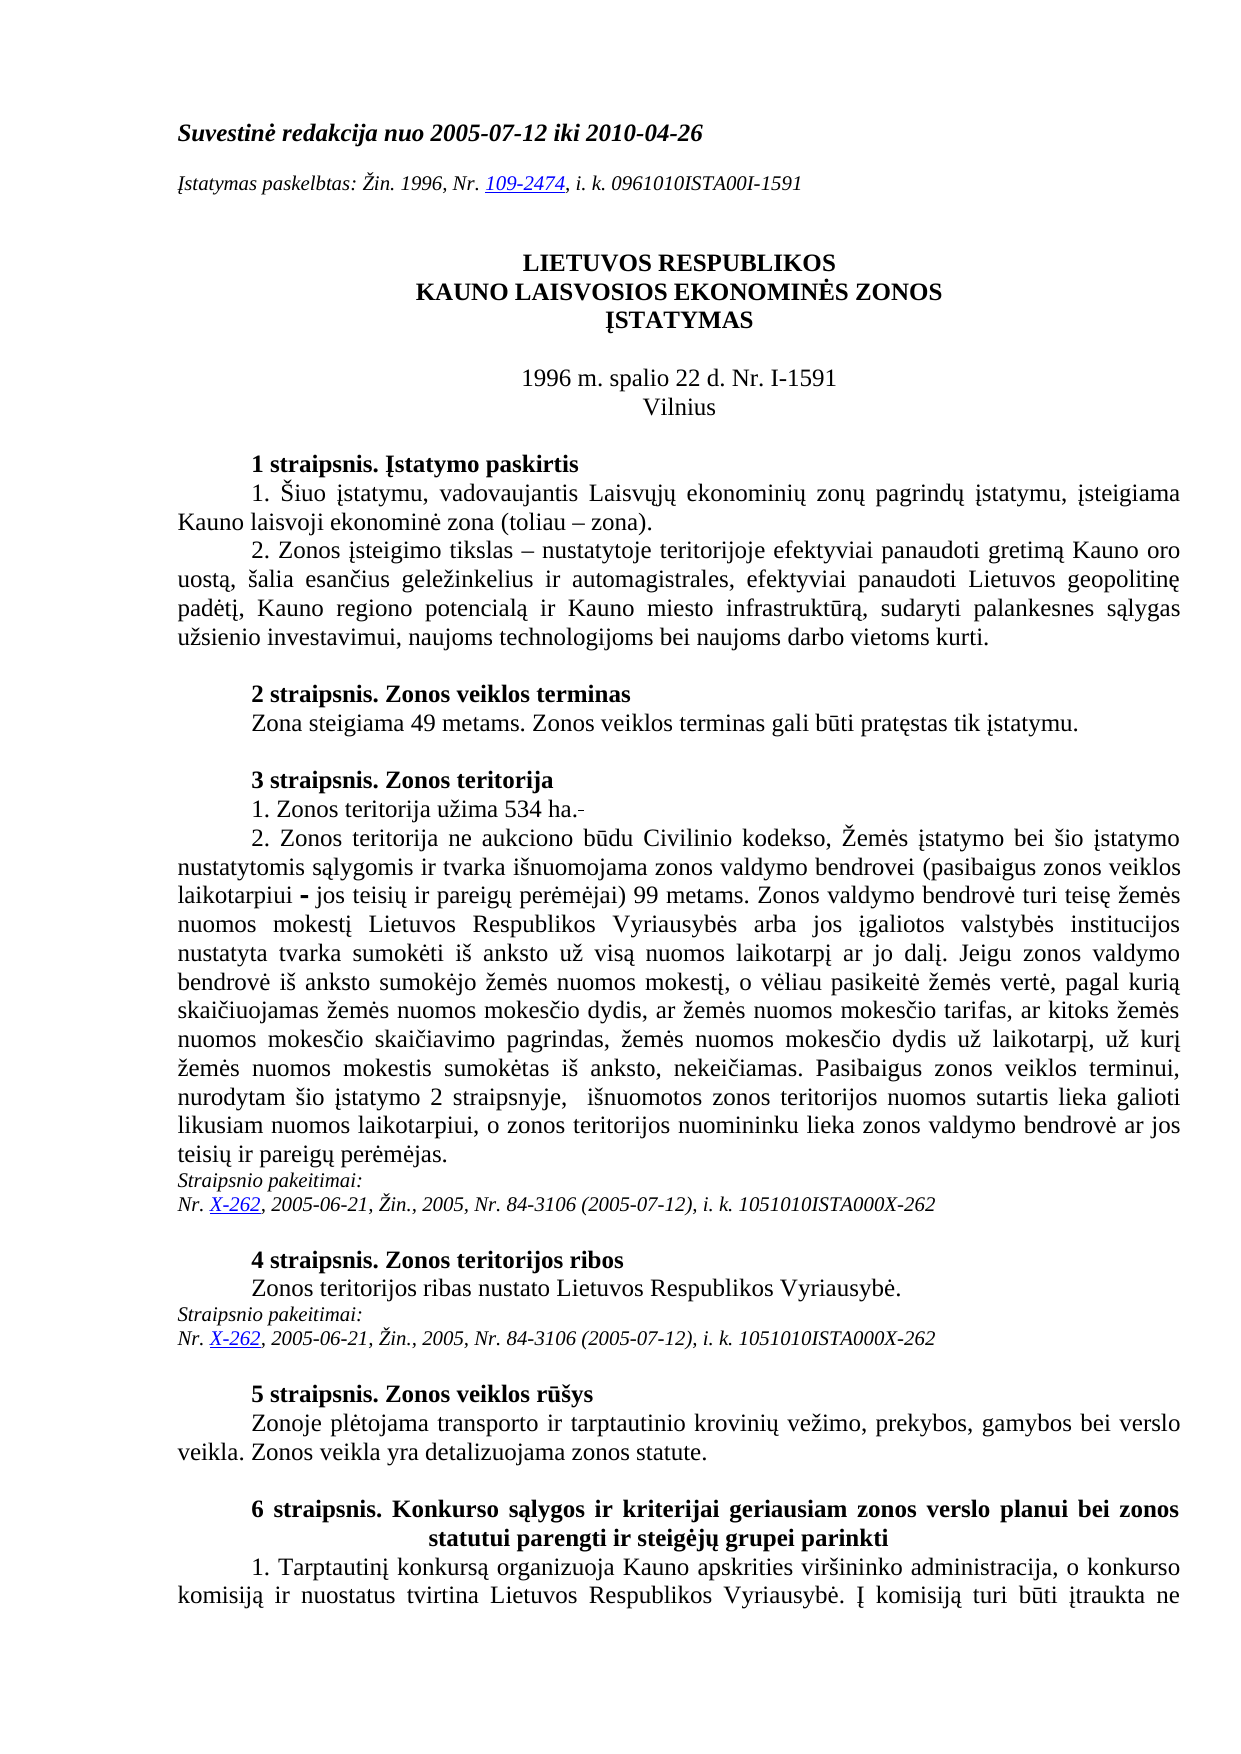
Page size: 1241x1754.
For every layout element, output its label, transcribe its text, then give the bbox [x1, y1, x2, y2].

text Zonos teritorijos ribas nustato Lietuvos Respublikos Vyriausybė. [177, 1273, 1181, 1302]
text 1. Šiuo įstatymu, vadovaujantis Laisvųjų ekonominių zonų pagrindų įstatymu, įsteigiama Kauno laisvoji ekonominė zona (toliau – zona). [177, 478, 1181, 535]
text Įstatymas paskelbtas: Žin. 1996, Nr. 109-2474, i. k. 0961010ISTA00I-1591 [177, 171, 1181, 195]
text Suvestinė redakcija nuo 2005-07-12 iki 2010-04-26 [177, 118, 1181, 147]
text 4 straipsnis. Zonos teritorijos ribos [177, 1245, 1181, 1273]
text 2. Zonos įsteigimo tikslas – nustatytoje teritorijoje efektyviai panaudoti gretimą Kauno oro uostą, šalia esančius geležinkelius ir automagistrales, efektyviai panaudoti Lietuvos geopolitinę padėtį, Kauno regiono potencialą ir Kauno miesto infrastruktūrą, sudaryti palankesnes sąlygas užsienio investavimui, naujoms technologijoms bei naujoms darbo vietoms kurti. [177, 535, 1181, 650]
text 1. Tarptautinį konkursą organizuoja Kauno apskrities viršininko administracija, o konkurso komisiją ir nuostatus tvirtina Lietuvos Respublikos Vyriausybė. Į komisiją turi būti įtraukta ne [177, 1552, 1181, 1609]
text 5 straipsnis. Zonos veiklos rūšys [177, 1379, 1181, 1408]
text Zonoje plėtojama transporto ir tarptautinio krovinių vežimo, prekybos, gamybos bei verslo veikla. Zonos veikla yra detalizuojama zonos statute. [177, 1408, 1181, 1465]
text Zona steigiama 49 metams. Zonos veiklos terminas gali būti pratęstas tik įstatymu. [177, 708, 1181, 737]
text Vilnius [177, 392, 1181, 420]
text 1996 m. spalio 22 d. Nr. I-1591 [177, 363, 1181, 392]
text 1. Zonos teritorija užima 534 ha. [177, 794, 1181, 823]
text LIETUVOS RESPUBLIKOS KAUNO LAISVOSIOS EKONOMINĖS ZONOS ĮSTATYMAS [177, 248, 1181, 334]
text 2. Zonos teritorija ne aukciono būdu Civilinio kodekso, Žemės įstatymo bei šio įstatymo nustatytomis sąlygomis ir tvarka išnuomojama zonos valdymo bendrovei (pasibaigus zonos veiklos laikotarpiui  jos teisių ir pareigų perėmėjai) 99 metams. Zonos valdymo bendrovė turi teisę žemės nuomos mokestį Lietuvos Respublikos Vyriausybės arba jos įgaliotos valstybės institucijos nustatyta tvarka sumokėti iš anksto už visą nuomos laikotarpį ar jo dalį. Jeigu zonos valdymo bendrovė iš anksto sumokėjo žemės nuomos mokestį, o vėliau pasikeitė žemės vertė, pagal kurią skaičiuojamas žemės nuomos mokesčio dydis, ar žemės nuomos mokesčio tarifas, ar kitoks žemės nuomos mokesčio skaičiavimo pagrindas, žemės nuomos mokesčio dydis už laikotarpį, už kurį žemės nuomos mokestis sumokėtas iš anksto, nekeičiamas. Pasibaigus zonos veiklos terminui, nurodytam šio įstatymo 2 straipsnyje, išnuomotos zonos teritorijos nuomos sutartis lieka galioti likusiam nuomos laikotarpiui, o zonos teritorijos nuomininku lieka zonos valdymo bendrovė ar jos teisių ir pareigų perėmėjas. [177, 823, 1181, 1168]
text 1 straipsnis. Įstatymo paskirtis [177, 449, 1181, 478]
text Nr. X-262, 2005-06-21, Žin., 2005, Nr. 84-3106 (2005-07-12), i. k. 1051010ISTA000X-262 [177, 1326, 1181, 1350]
text Straipsnio pakeitimai: [177, 1168, 1181, 1192]
text 2 straipsnis. Zonos veiklos terminas [177, 679, 1181, 708]
text 6 straipsnis. Konkurso sąlygos ir kriterijai geriausiam zonos verslo planui bei zonos statutui parengti ir steigėjų grupei parinkti [251, 1494, 1181, 1552]
text Straipsnio pakeitimai: [177, 1302, 1181, 1326]
text Nr. X-262, 2005-06-21, Žin., 2005, Nr. 84-3106 (2005-07-12), i. k. 1051010ISTA000X-262 [177, 1192, 1181, 1216]
text 3 straipsnis. Zonos teritorija [177, 765, 1181, 794]
